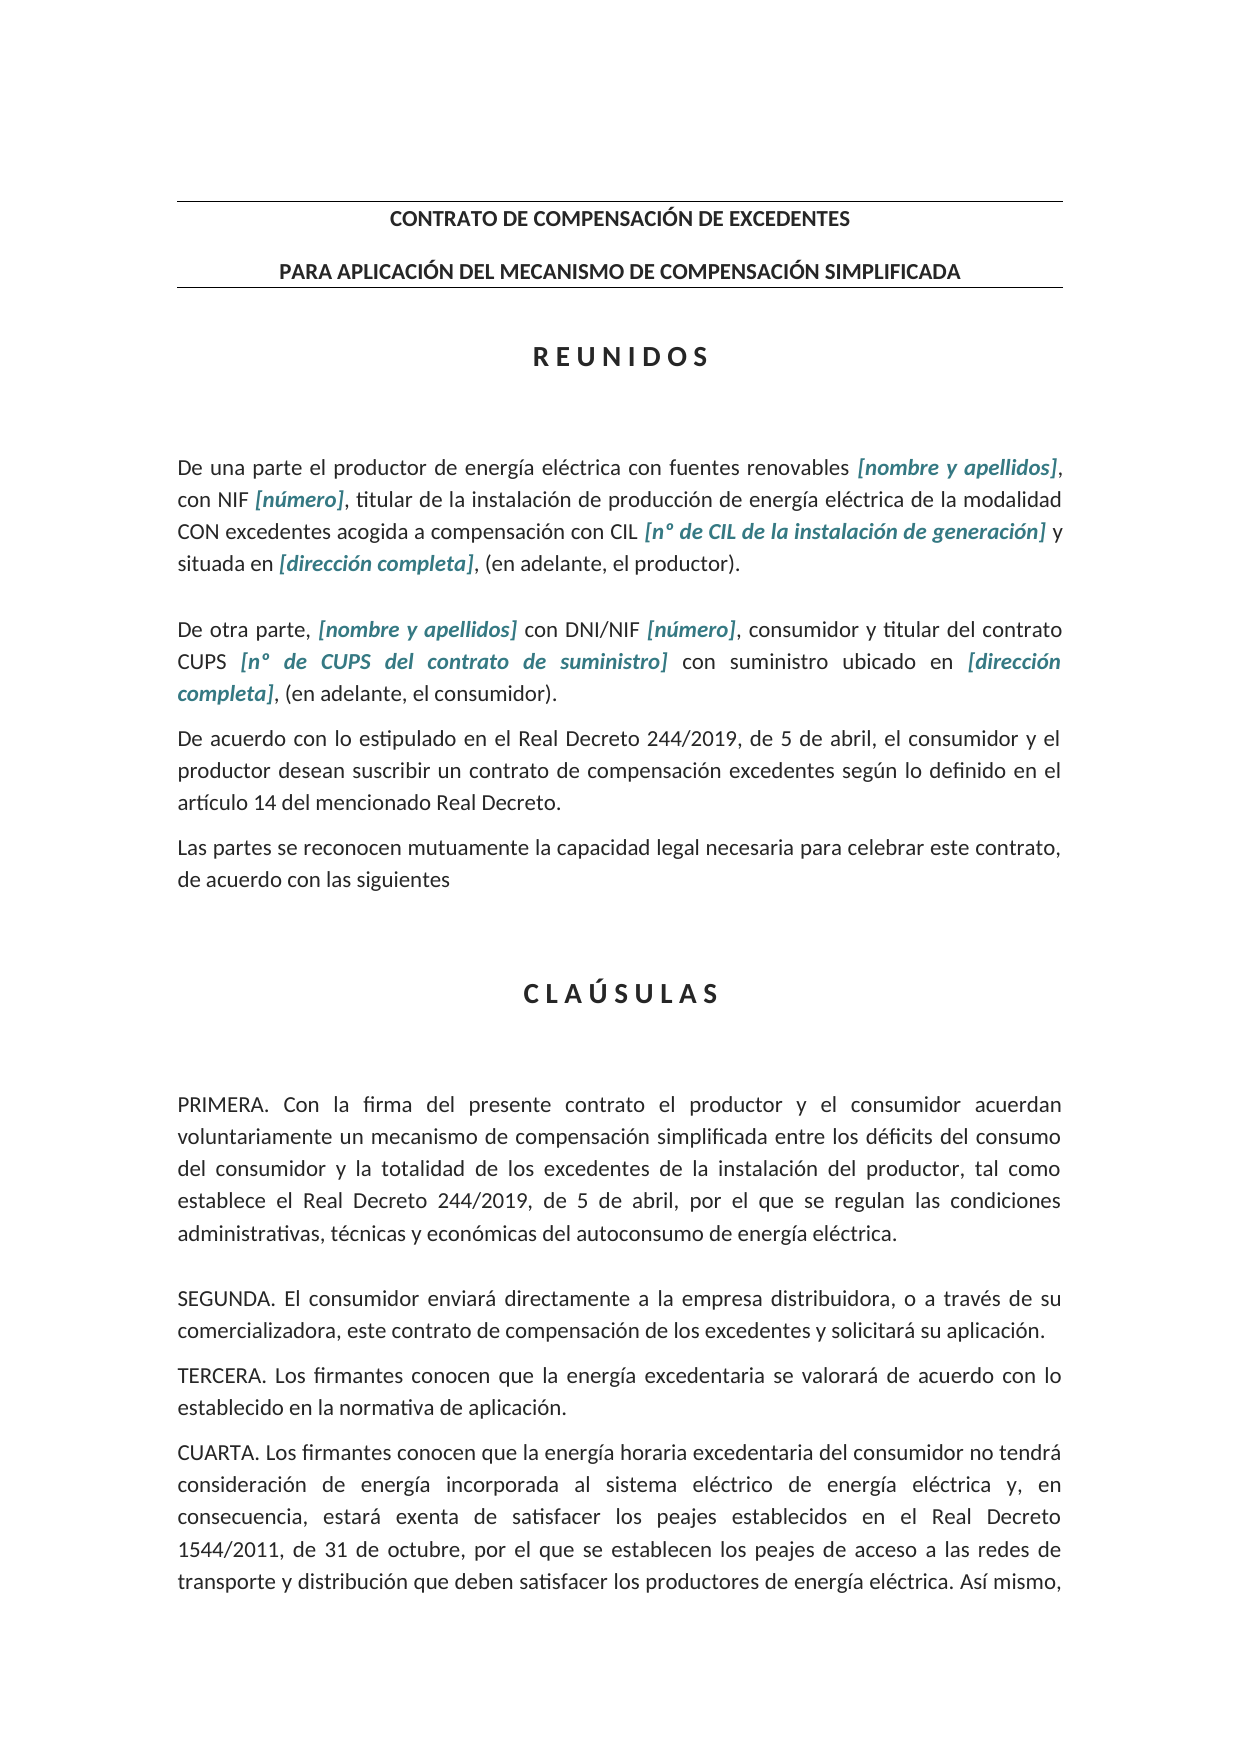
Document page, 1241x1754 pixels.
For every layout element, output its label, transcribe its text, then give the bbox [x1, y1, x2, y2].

text SEGUNDA. El consumidor enviará directamente a la empresa distribuidora, o a través de su comercializadora, este contrato de compensación de los excedentes y solicitará su aplicación. [177, 1284, 1063, 1344]
text Las partes se reconocen mutuamente la capacidad legal necesaria para celebrar este contrato, de acuerdo con las siguientes [177, 833, 1063, 893]
text CUARTA. Los firmantes conocen que la energía horaria excedentaria del consumidor no tendrá consideración de energía incorporada al sistema eléctrico de energía eléctrica y, en consecuencia, estará exenta de satisfacer los peajes establecidos en el Real Decreto 1544/2011, de 31 de octubre, por el que se establecen los peajes de acceso a las redes de transporte y distribución que deben satisfacer los productores de energía eléctrica. Así mismo, [177, 1438, 1063, 1595]
text C L A Ú S U L A S [177, 975, 1063, 1011]
text CONTRATO DE COMPENSACIÓN DE EXCEDENTES [177, 202, 1063, 232]
text De acuerdo con lo estipulado en el Real Decreto 244/2019, de 5 de abril, el consumidor y el productor desean suscribir un contrato de compensación excedentes según lo definido en el artículo 14 del mencionado Real Decreto. [177, 724, 1063, 816]
text PRIMERA. Con la firma del presente contrato el productor y el consumidor acuerdan voluntariamente un mecanismo de compensación simplificada entre los déficits del consumo del consumidor y la totalidad de los excedentes de la instalación del productor, tal como establece el Real Decreto 244/2019, de 5 de abril, por el que se regulan las condiciones administrativas, técnicas y económicas del autoconsumo de energía eléctrica. [177, 1090, 1063, 1247]
text De otra parte, [nombre y apellidos] con DNI/NIF [número], consumidor y titular del contrato CUPS [nº de CUPS del contrato de suministro] con suministro ubicado en [dirección completa], (en adelante, el consumidor). [177, 615, 1063, 707]
text De una parte el productor de energía eléctrica con fuentes renovables [nombre y apellidos], con NIF [número], titular de la instalación de producción de energía eléctrica de la modalidad CON excedentes acogida a compensación con CIL [nº de CIL de la instalación de generación] y situada en [dirección completa], (en adelante, el productor). [177, 453, 1063, 577]
text PARA APLICACIÓN DEL MECANISMO DE COMPENSACIÓN SIMPLIFICADA [177, 254, 1063, 287]
text R E U N I D O S [177, 338, 1063, 373]
text TERCERA. Los firmantes conocen que la energía excedentaria se valorará de acuerdo con lo establecido en la normativa de aplicación. [177, 1361, 1063, 1421]
